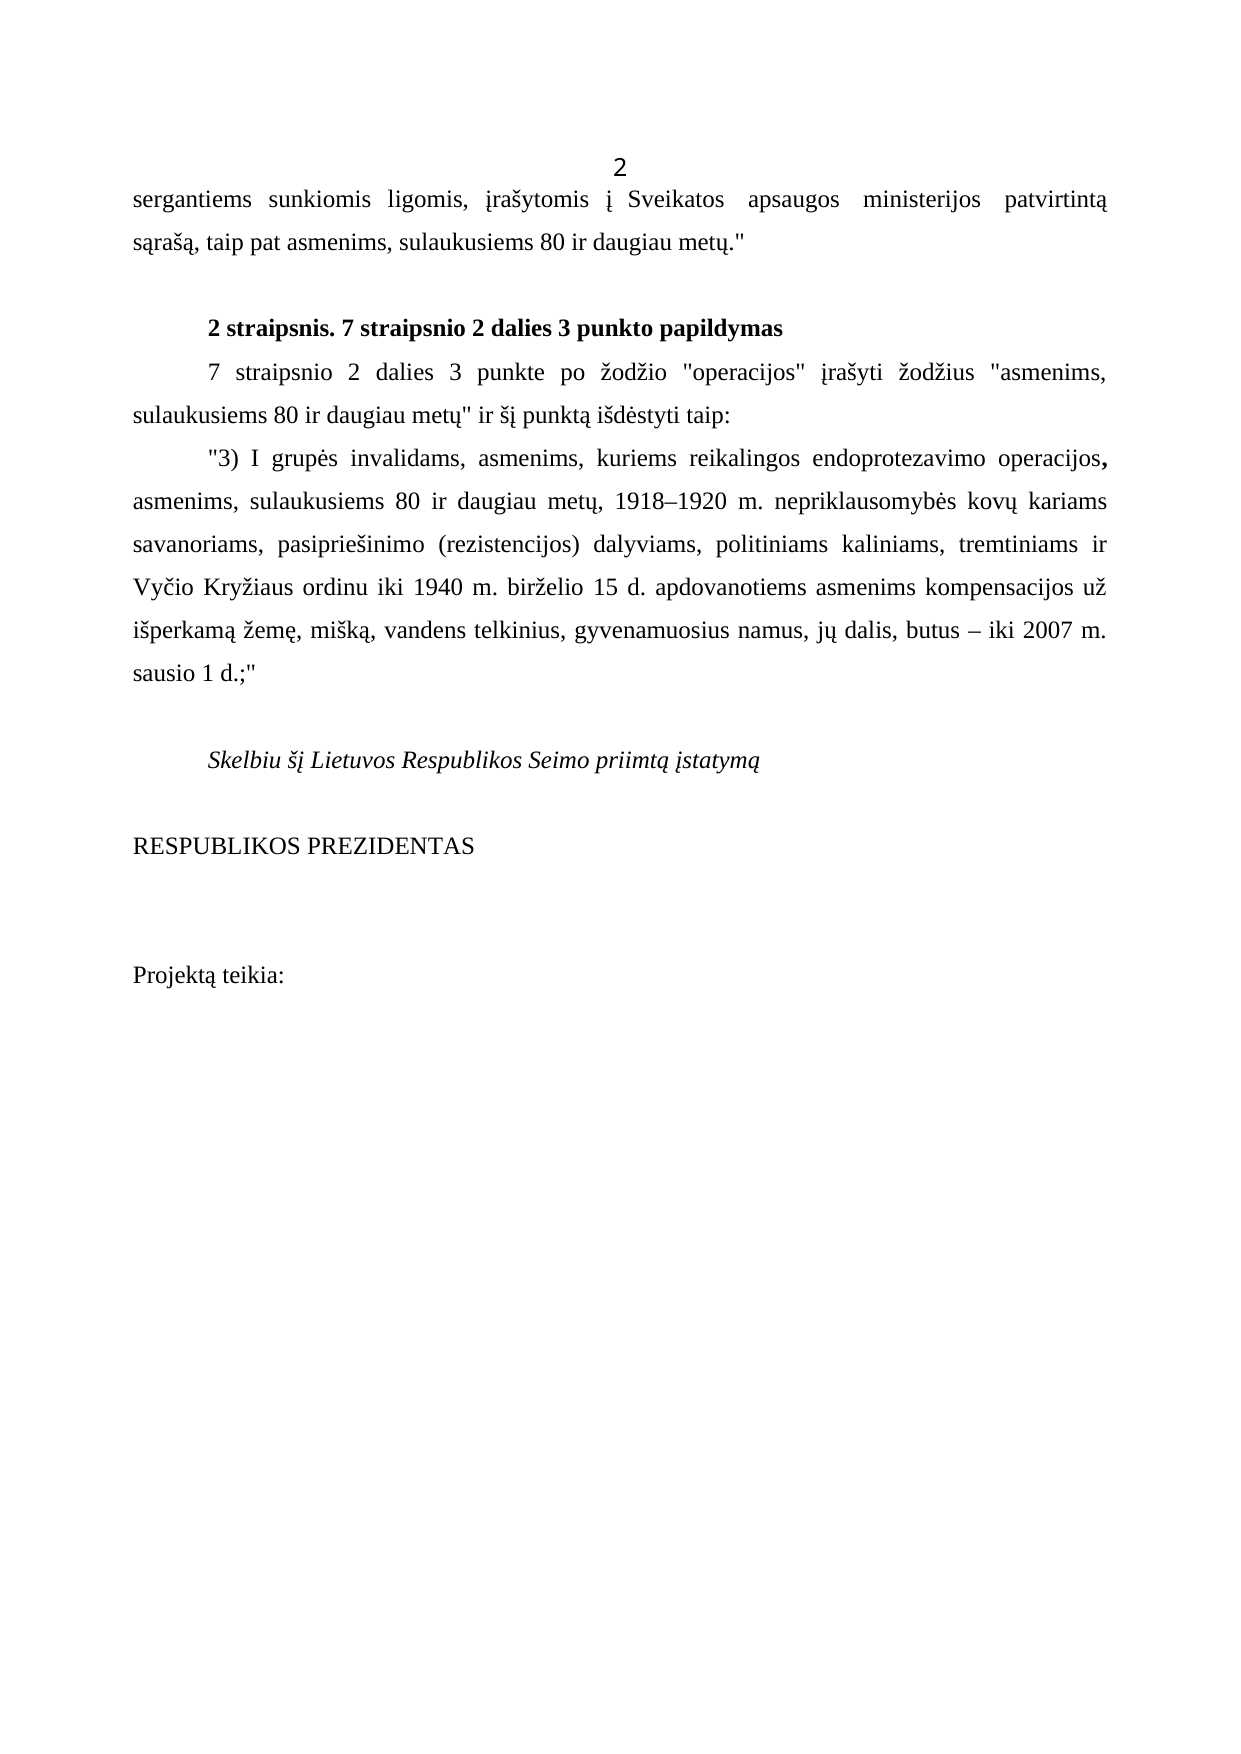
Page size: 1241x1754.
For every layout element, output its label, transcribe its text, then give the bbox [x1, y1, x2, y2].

text 7 straipsnio 2 dalies 3 punkte po žodžio "operacijos" įrašyti žodžius "asmenims, sulaukusiems 80 ir daugiau metų" ir šį punktą išdėstyti taip: [133, 357, 1108, 428]
text 2 straipsnis. 7 straipsnio 2 dalies 3 punkto papildymas [133, 313, 1108, 342]
text Skelbiu šį Lietuvos Respublikos Seimo priimtą įstatymą [133, 745, 1108, 773]
text "3) I grupės invalidams, asmenims, kuriems reikalingos endoprotezavimo operacijos, asmenims, sulaukusiems 80 ir daugiau metų, 1918–1920 m. nepriklausomybės kovų kariams savanoriams, pasipriešinimo (rezistencijos) dalyviams, politiniams kaliniams, tremtiniams ir Vyčio Kryžiaus ordinu iki 1940 m. birželio 15 d. apdovanotiems asmenims kompensacijos už išperkamą žemę, mišką, vandens telkinius, gyvenamuosius namus, jų dalis, butus – iki 2007 m. sausio 1 d.;" [133, 443, 1108, 687]
text RESPUBLIKOS PREZIDENTAS [133, 831, 1108, 860]
text Projektą teikia: [133, 960, 1108, 989]
text sergantiems sunkiomis ligomis, įrašytomis į Sveikatos apsaugos ministerijos patvirtintą sąrašą, taip pat asmenims, sulaukusiems 80 ir daugiau metų." [133, 184, 1108, 256]
